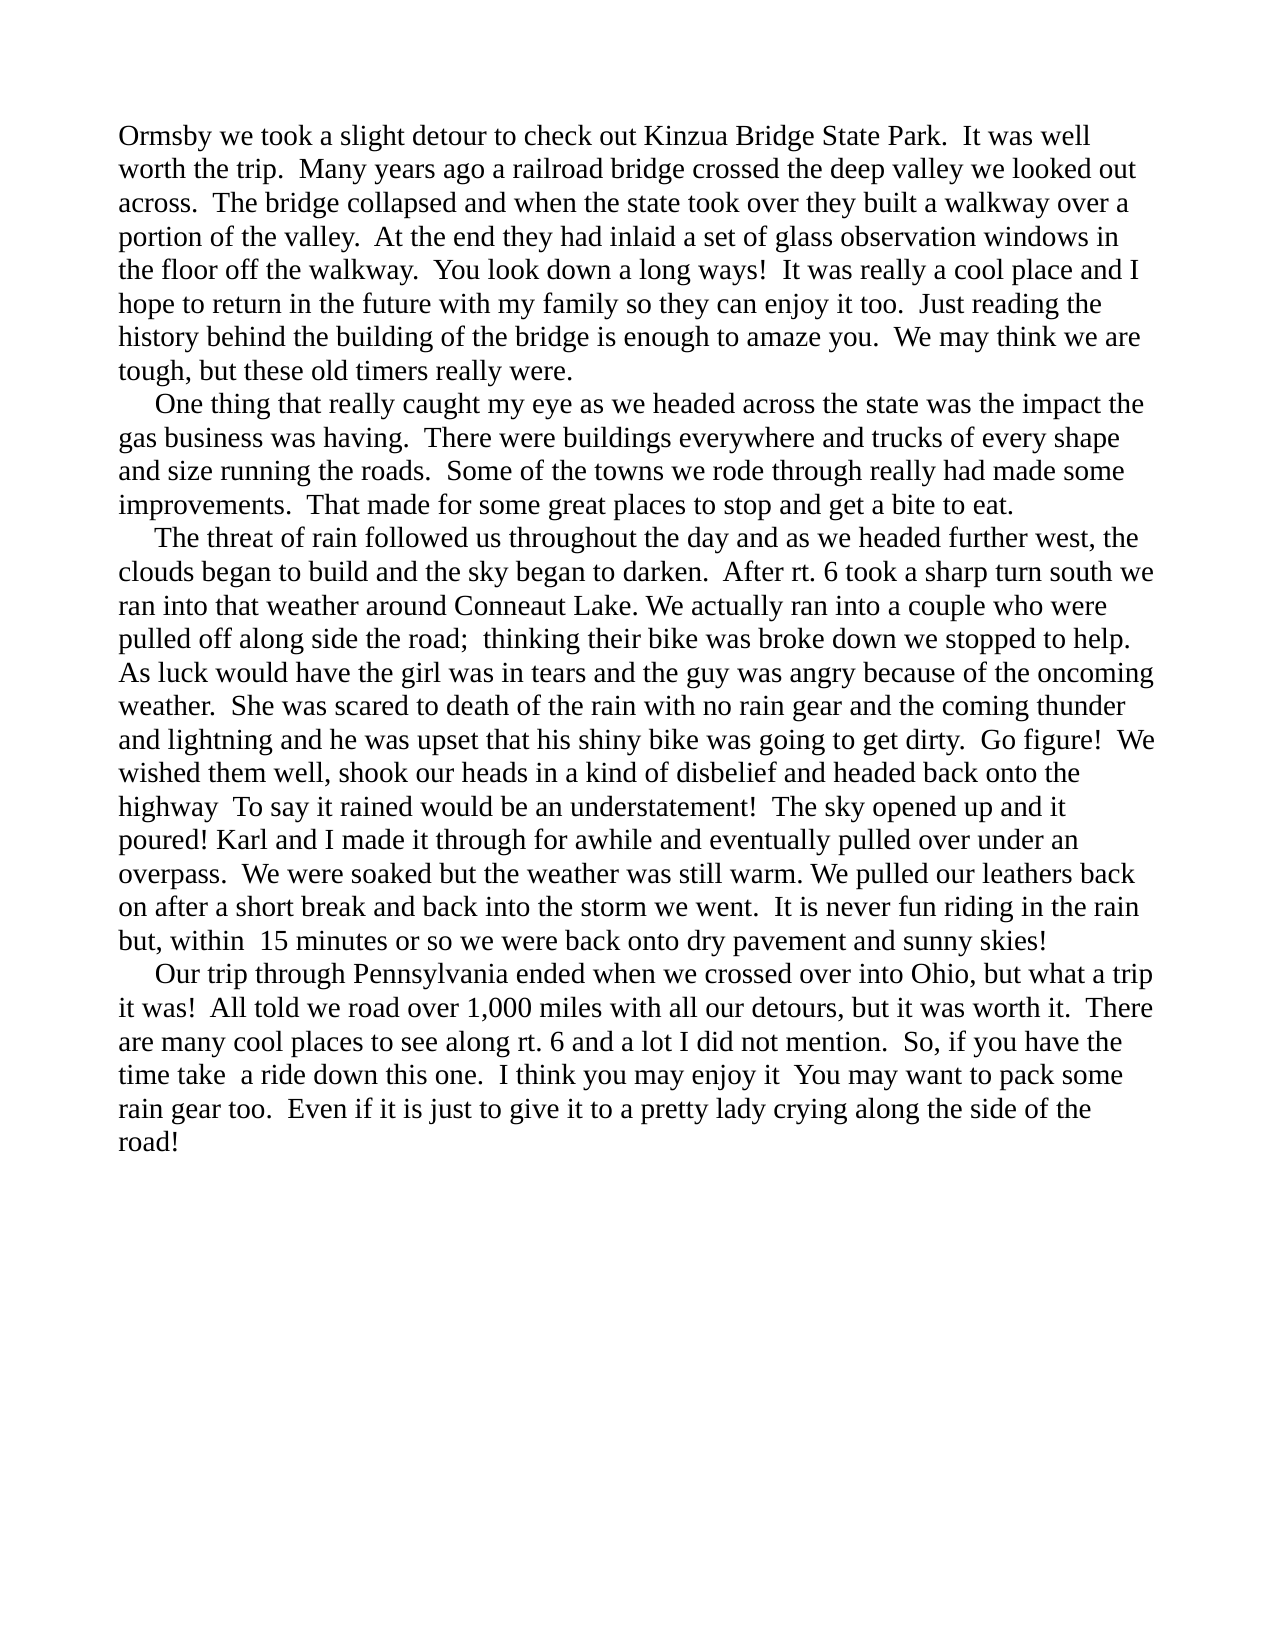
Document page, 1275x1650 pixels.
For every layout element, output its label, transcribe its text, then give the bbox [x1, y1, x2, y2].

text Ormsby we took a slight detour to check out Kinzua Bridge State Park. It was well worth the trip. Many years ago a railroad bridge crossed the deep valley we looked out across. The bridge collapsed and when the state took over they built a walkway over a portion of the valley. At the end they had inlaid a set of glass observation windows in the floor off the walkway. You look down a long ways! It was really a cool place and I hope to return in the future with my family so they can enjoy it too. Just reading the history behind the building of the bridge is enough to amaze you. We may think we are tough, but these old timers really were. [118, 118, 1157, 386]
text The threat of rain followed us throughout the day and as we headed further west, the clouds began to build and the sky began to darken. After rt. 6 took a sharp turn south we ran into that weather around Conneaut Lake. We actually ran into a couple who were pulled off along side the road; thinking their bike was broke down we stopped to help. As luck would have the girl was in tears and the guy was angry because of the oncoming weather. She was scared to death of the rain with no rain gear and the coming thunder and lightning and he was upset that his shiny bike was going to get dirty. Go figure! We wished them well, shook our heads in a kind of disbelief and headed back onto the highway To say it rained would be an understatement! The sky opened up and it poured! Karl and I made it through for awhile and eventually pulled over under an overpass. We were soaked but the weather was still warm. We pulled our leathers back on after a short break and back into the storm we went. It is never fun riding in the rain but, within 15 minutes or so we were back onto dry pavement and sunny skies! [118, 521, 1157, 957]
text Our trip through Pennsylvania ended when we crossed over into Ohio, but what a trip it was! All told we road over 1,000 miles with all our detours, but it was worth it. There are many cool places to see along rt. 6 and a lot I did not mention. So, if you have the time take a ride down this one. I think you may enjoy it You may want to pack some rain gear too. Even if it is just to give it to a pretty lady crying along the side of the road! [118, 957, 1157, 1158]
text One thing that really caught my eye as we headed across the state was the impact the gas business was having. There were buildings everywhere and trucks of every shape and size running the roads. Some of the towns we rode through really had made some improvements. That made for some great places to stop and get a bite to eat. [118, 386, 1157, 521]
